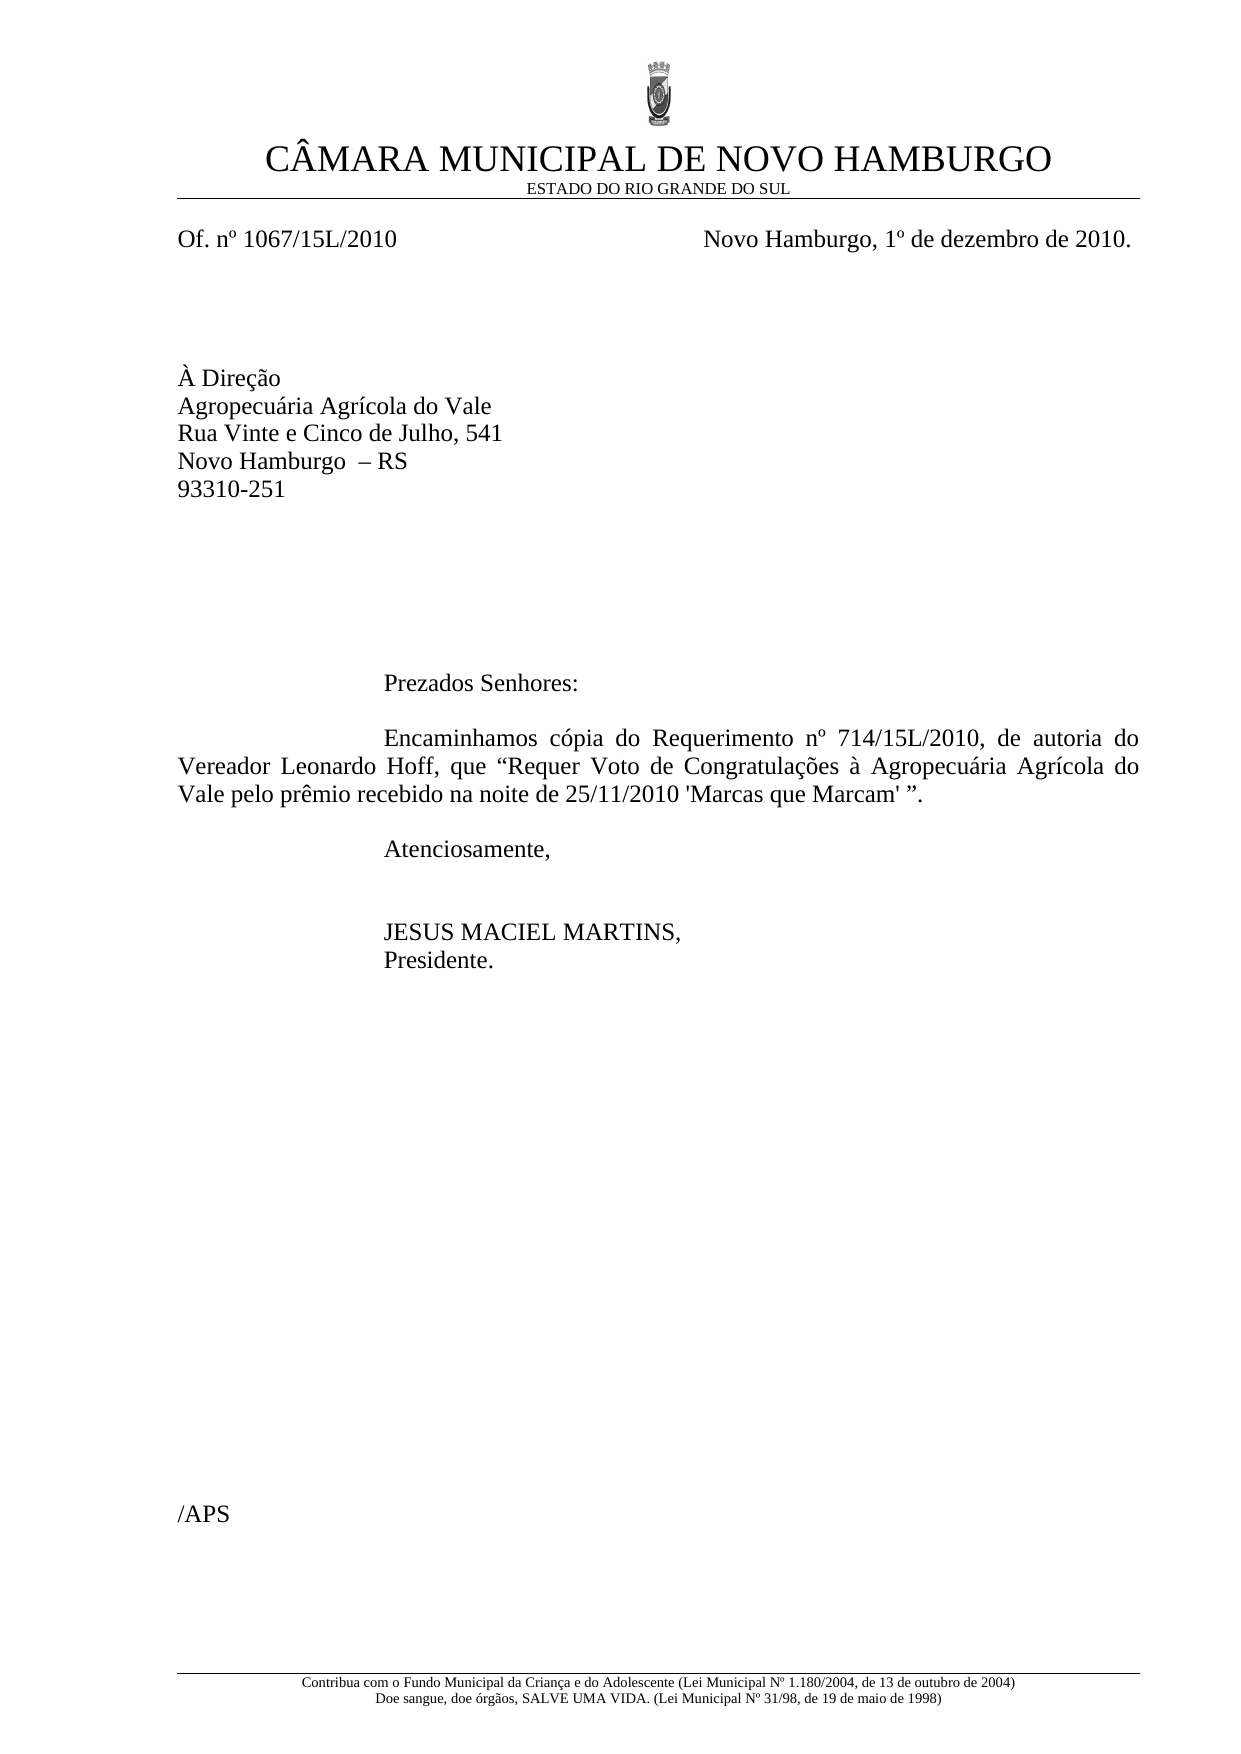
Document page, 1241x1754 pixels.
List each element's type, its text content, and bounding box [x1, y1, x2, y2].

text Atenciosamente, [177, 835, 1140, 863]
text À Direção [177, 364, 1140, 392]
text Novo Hamburgo – RS [177, 447, 1140, 475]
text Rua Vinte e Cinco de Julho, 541 [177, 419, 1140, 447]
text Of. nº 1067/15L/2010 Novo Hamburgo, 1º de dezembro de 2010. [177, 226, 1140, 253]
text Encaminhamos cópia do Requerimento nº 714/15L/2010, de autoria do Vereador Leonardo Hoff, que “Requer Voto de Congratulações à Agropecuária Agrícola do Vale pelo prêmio recebido na noite de 25/11/2010 'Marcas que Marcam' ”. [177, 724, 1140, 807]
text JESUS MACIEL MARTINS, [177, 918, 1140, 946]
text Presidente. [177, 946, 1140, 974]
text 93310-251 [177, 475, 1140, 503]
text Prezados Senhores: [177, 669, 1140, 697]
text Agropecuária Agrícola do Vale [177, 392, 1140, 419]
text /APS [177, 1500, 1140, 1528]
